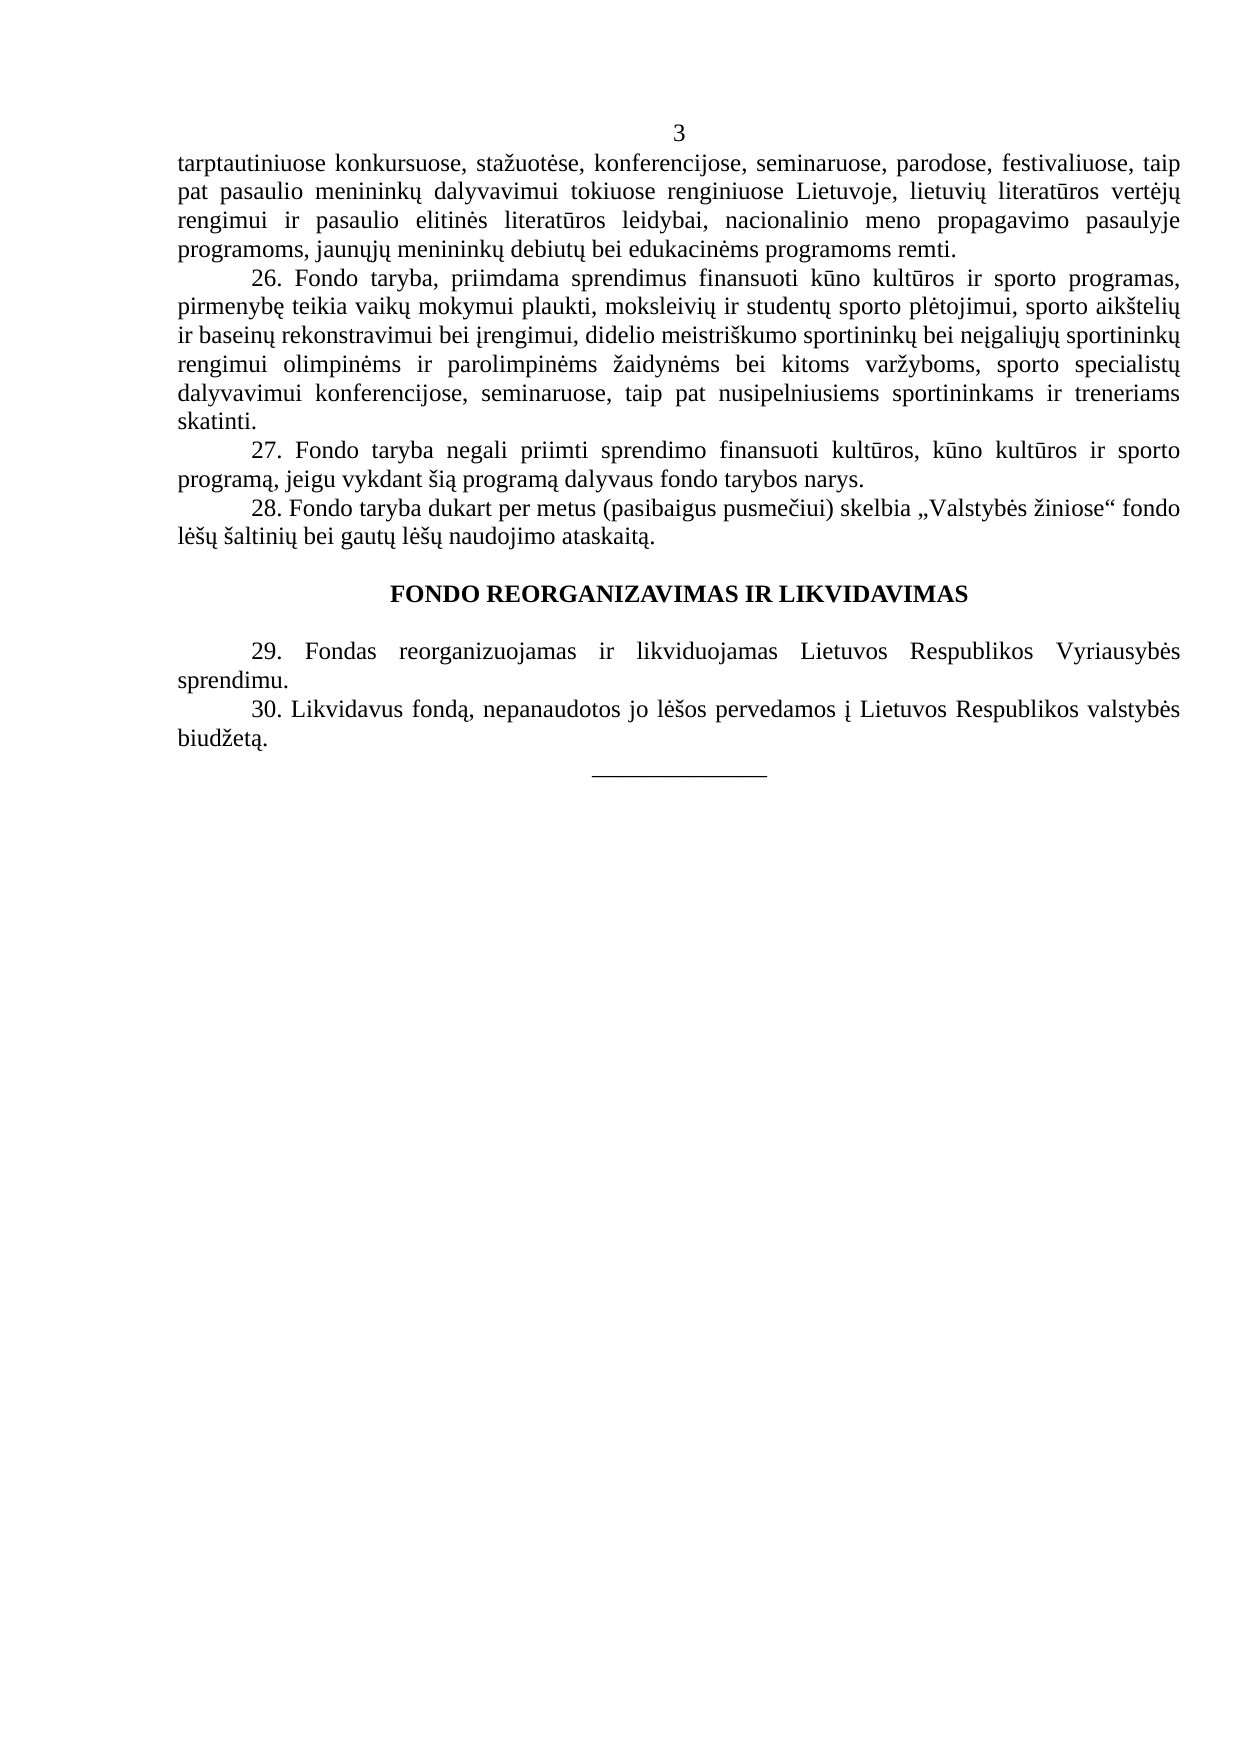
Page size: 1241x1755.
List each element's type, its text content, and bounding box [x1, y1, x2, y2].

text 29. Fondas reorganizuojamas ir likviduojamas Lietuvos Respublikos Vyriausybės sprendimu. [177, 636, 1181, 694]
text 27. Fondo taryba negali priimti sprendimo finansuoti kultūros, kūno kultūros ir sporto programą, jeigu vykdant šią programą dalyvaus fondo tarybos narys. [177, 435, 1181, 493]
text ______________ [177, 751, 1181, 780]
text 30. Likvidavus fondą, nepanaudotos jo lėšos pervedamos į Lietuvos Respublikos valstybės biudžetą. [177, 694, 1181, 751]
text 28. Fondo taryba dukart per metus (pasibaigus pusmečiui) skelbia „Valstybės žiniose“ fondo lėšų šaltinių bei gautų lėšų naudojimo ataskaitą. [177, 493, 1181, 550]
text tarptautiniuose konkursuose, stažuotėse, konferencijose, seminaruose, parodose, festivaliuose, taip pat pasaulio menininkų dalyvavimui tokiuose renginiuose Lietuvoje, lietuvių literatūros vertėjų rengimui ir pasaulio elitinės literatūros leidybai, nacionalinio meno propagavimo pasaulyje programoms, jaunųjų menininkų debiutų bei edukacinėms programoms remti. [177, 148, 1181, 263]
text FONDO REORGANIZAVIMAS IR LIKVIDAVIMAS [177, 579, 1181, 608]
text 26. Fondo taryba, priimdama sprendimus finansuoti kūno kultūros ir sporto programas, pirmenybę teikia vaikų mokymui plaukti, moksleivių ir studentų sporto plėtojimui, sporto aikštelių ir baseinų rekonstravimui bei įrengimui, didelio meistriškumo sportininkų bei neįgaliųjų sportininkų rengimui olimpinėms ir parolimpinėms žaidynėms bei kitoms varžyboms, sporto specialistų dalyvavimui konferencijose, seminaruose, taip pat nusipelniusiems sportininkams ir treneriams skatinti. [177, 263, 1181, 435]
